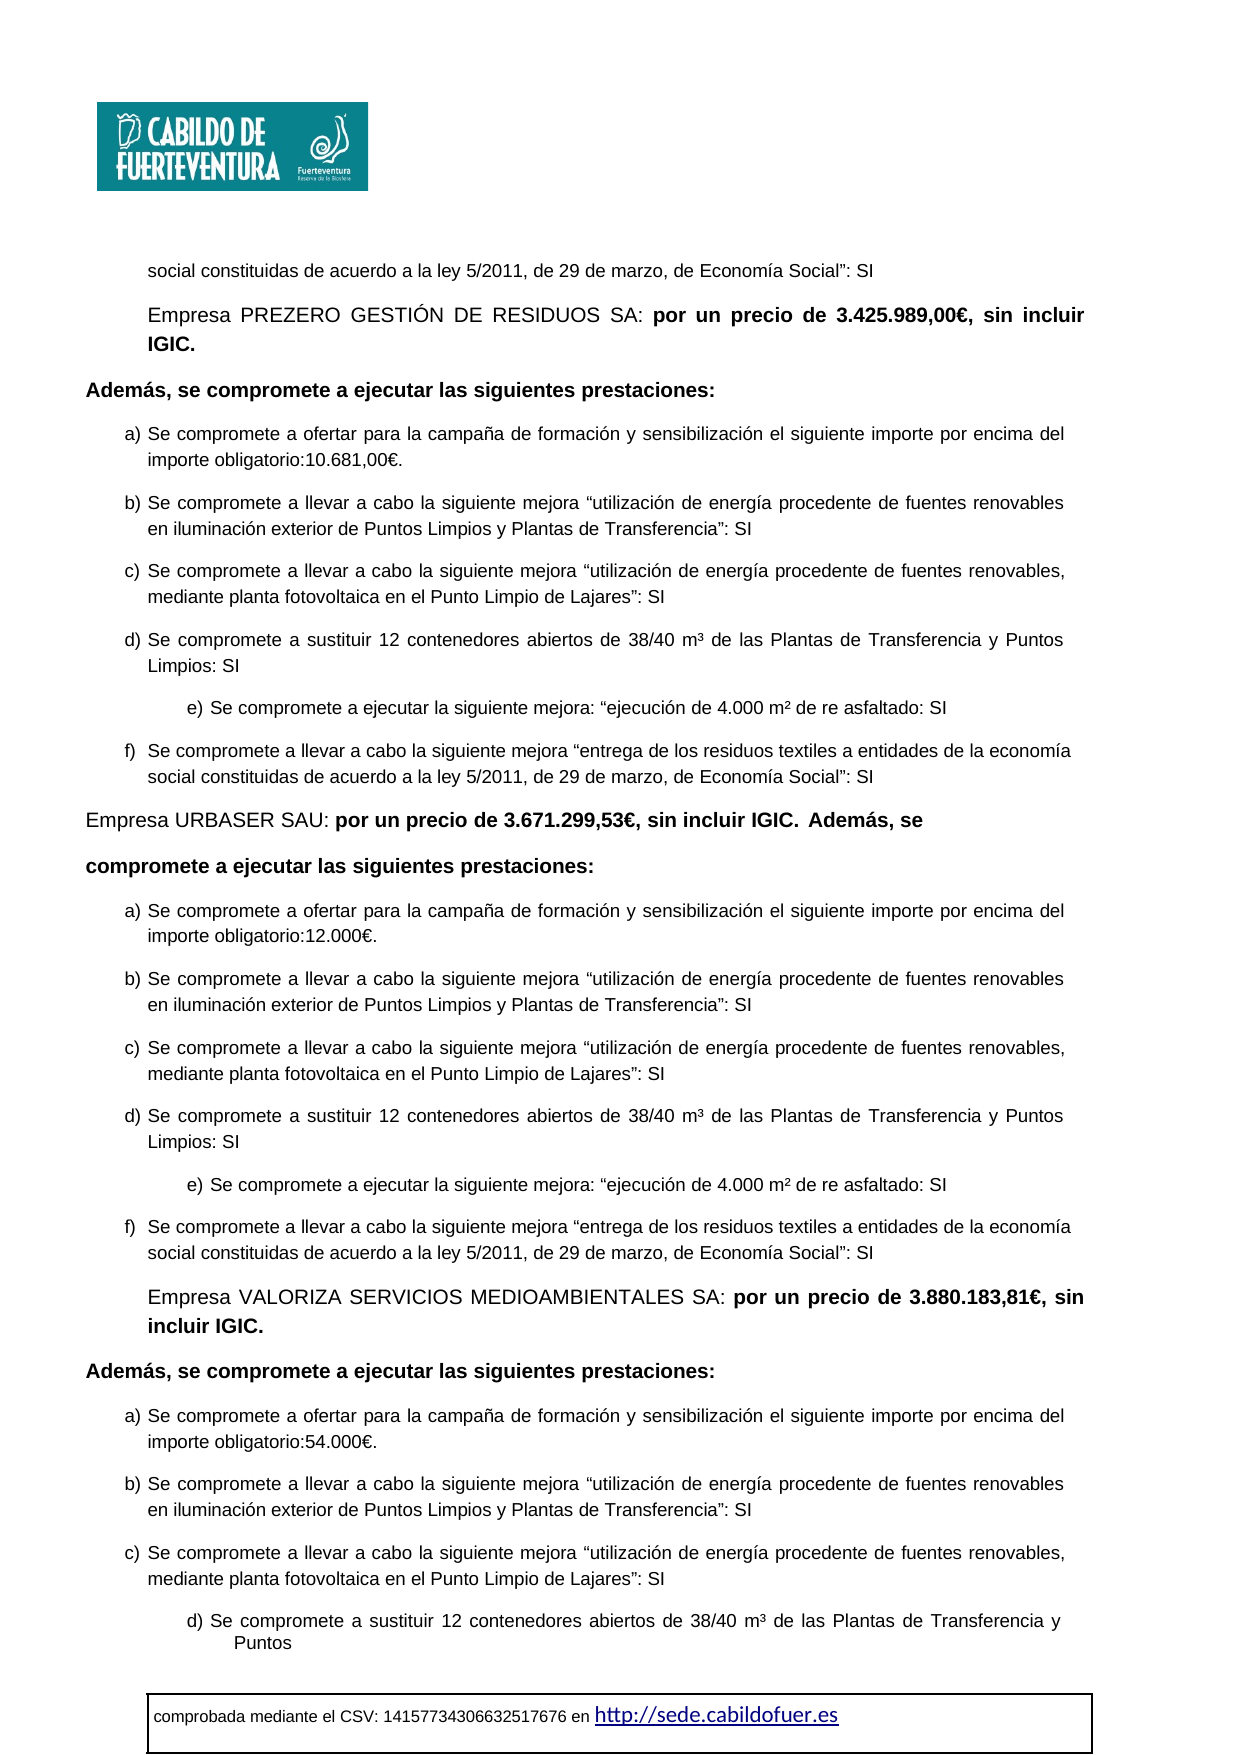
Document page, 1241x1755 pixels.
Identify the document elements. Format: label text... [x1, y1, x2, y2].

subtitle Además, se compromete a ejecutar las siguientes prestaciones: [85, 1359, 1093, 1383]
list Se compromete a ofertar para la campaña de formación y sensibilización el siguiente importe por encima del importe obligatorio:12.000€. [124, 899, 1093, 947]
list Se compromete a ofertar para la campaña de formación y sensibilización el siguiente importe por encima del importe obligatorio:10.681,00€. [124, 423, 1093, 470]
list Se compromete a llevar a cabo la siguiente mejora “utilización de energía procedente de fuentes renovables en iluminación exterior de Puntos Limpios y Plantas de Transferencia”: SI [124, 968, 1093, 1015]
list Se compromete a llevar a cabo la siguiente mejora “utilización de energía procedente de fuentes renovables, mediante planta fotovoltaica en el Punto Limpio de Lajares”: SI [124, 560, 1093, 607]
list Se compromete a sustituir 12 contenedores abiertos de 38/40 m³ de las Plantas de Transferencia y Puntos Limpios: SI [124, 628, 1093, 676]
list Se compromete a llevar a cabo la siguiente mejora “utilización de energía procedente de fuentes renovables, mediante planta fotovoltaica en el Punto Limpio de Lajares”: SI [124, 1542, 1093, 1589]
list Se compromete a sustituir 12 contenedores abiertos de 38/40 m³ de las Plantas de Transferencia y Puntos Limpios: SI [124, 1105, 1093, 1152]
list Se compromete a ofertar para la campaña de formación y sensibilización el siguiente importe por encima del importe obligatorio:54.000€. [124, 1405, 1093, 1452]
subtitle Además, se compromete a ejecutar las siguientes prestaciones: [85, 377, 1093, 401]
list Se compromete a ejecutar la siguiente mejora: “ejecución de 4.000 m² de re asfaltado: SI [187, 1173, 1107, 1195]
list Se compromete a llevar a cabo la siguiente mejora “entrega de los residuos textiles a entidades de la economía social constituidas de acuerdo a la ley 5/2011, de 29 de marzo, de Economía Social”: SI [124, 740, 1093, 787]
text Empresa PREZERO GESTIÓN DE RESIDUOS SA: por un precio de 3.425.989,00€, sin incluir IGIC. [147, 303, 1107, 356]
list Se compromete a llevar a cabo la siguiente mejora “utilización de energía procedente de fuentes renovables en iluminación exterior de Puntos Limpios y Plantas de Transferencia”: SI [124, 1473, 1093, 1521]
subtitle Empresa URBASER SAU: por un precio de 3.671.299,53€, sin incluir IGIC. Además, se compromete a ejecutar las siguientes prestaciones: [85, 808, 941, 878]
list Se compromete a sustituir 12 contenedores abiertos de 38/40 m³ de las Plantas de Transferencia y Puntos [187, 1610, 1107, 1653]
list Se compromete a llevar a cabo la siguiente mejora “utilización de energía procedente de fuentes renovables, mediante planta fotovoltaica en el Punto Limpio de Lajares”: SI [124, 1036, 1093, 1084]
list Se compromete a llevar a cabo la siguiente mejora “utilización de energía procedente de fuentes renovables en iluminación exterior de Puntos Limpios y Plantas de Transferencia”: SI [124, 491, 1093, 539]
list Se compromete a llevar a cabo la siguiente mejora “entrega de los residuos textiles a entidades de la economía social constituidas de acuerdo a la ley 5/2011, de 29 de marzo, de Economía Social”: SI [124, 1216, 1093, 1264]
text social constituidas de acuerdo a la ley 5/2011, de 29 de marzo, de Economía Social”: SI [147, 260, 1093, 282]
list Se compromete a ejecutar la siguiente mejora: “ejecución de 4.000 m² de re asfaltado: SI [187, 697, 1107, 719]
text Empresa VALORIZA SERVICIOS MEDIOAMBIENTALES SA: por un precio de 3.880.183,81€, sin incluir IGIC. [147, 1285, 1107, 1338]
